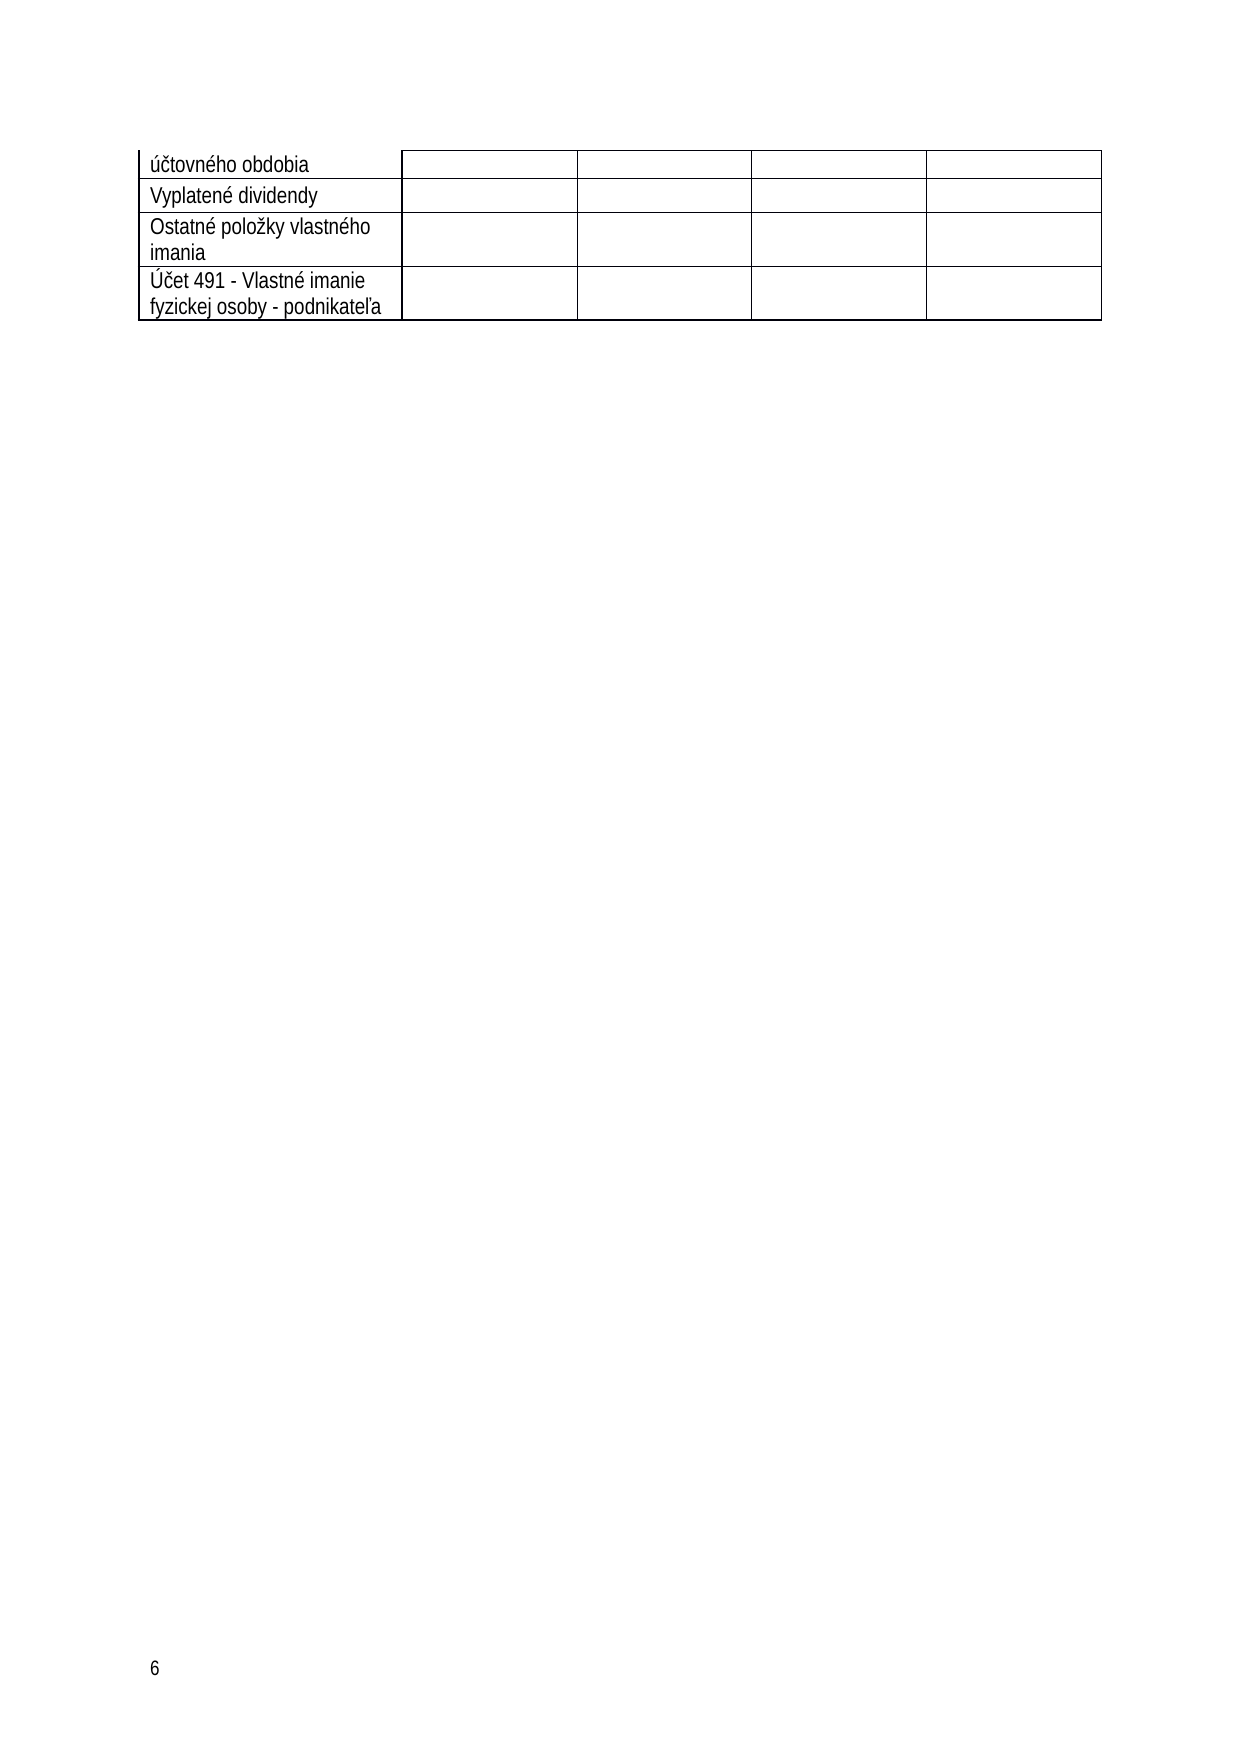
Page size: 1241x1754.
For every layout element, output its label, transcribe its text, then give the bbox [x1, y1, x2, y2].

table_cell [578, 213, 751, 266]
table_cell [752, 267, 926, 319]
table_cell [927, 179, 1101, 212]
table_cell [752, 213, 926, 266]
table_cell [752, 151, 926, 177]
table_cell [927, 151, 1101, 177]
table_cell Ostatné položky vlastného imania [140, 213, 401, 266]
table_cell [403, 267, 577, 319]
table_cell [403, 179, 577, 212]
table_cell Vyplatené dividendy [140, 179, 401, 212]
table_cell Účet 491 - Vlastné imanie fyzickej osoby - podnikateľa [140, 267, 401, 319]
table_cell [403, 213, 577, 266]
table_cell [927, 267, 1101, 319]
table_cell [403, 151, 577, 177]
table_cell [578, 267, 751, 319]
table_cell [752, 179, 926, 212]
table_cell [578, 179, 751, 212]
table_cell [927, 213, 1101, 266]
table_cell účtovného obdobia [140, 150, 401, 177]
table_cell [578, 151, 751, 177]
